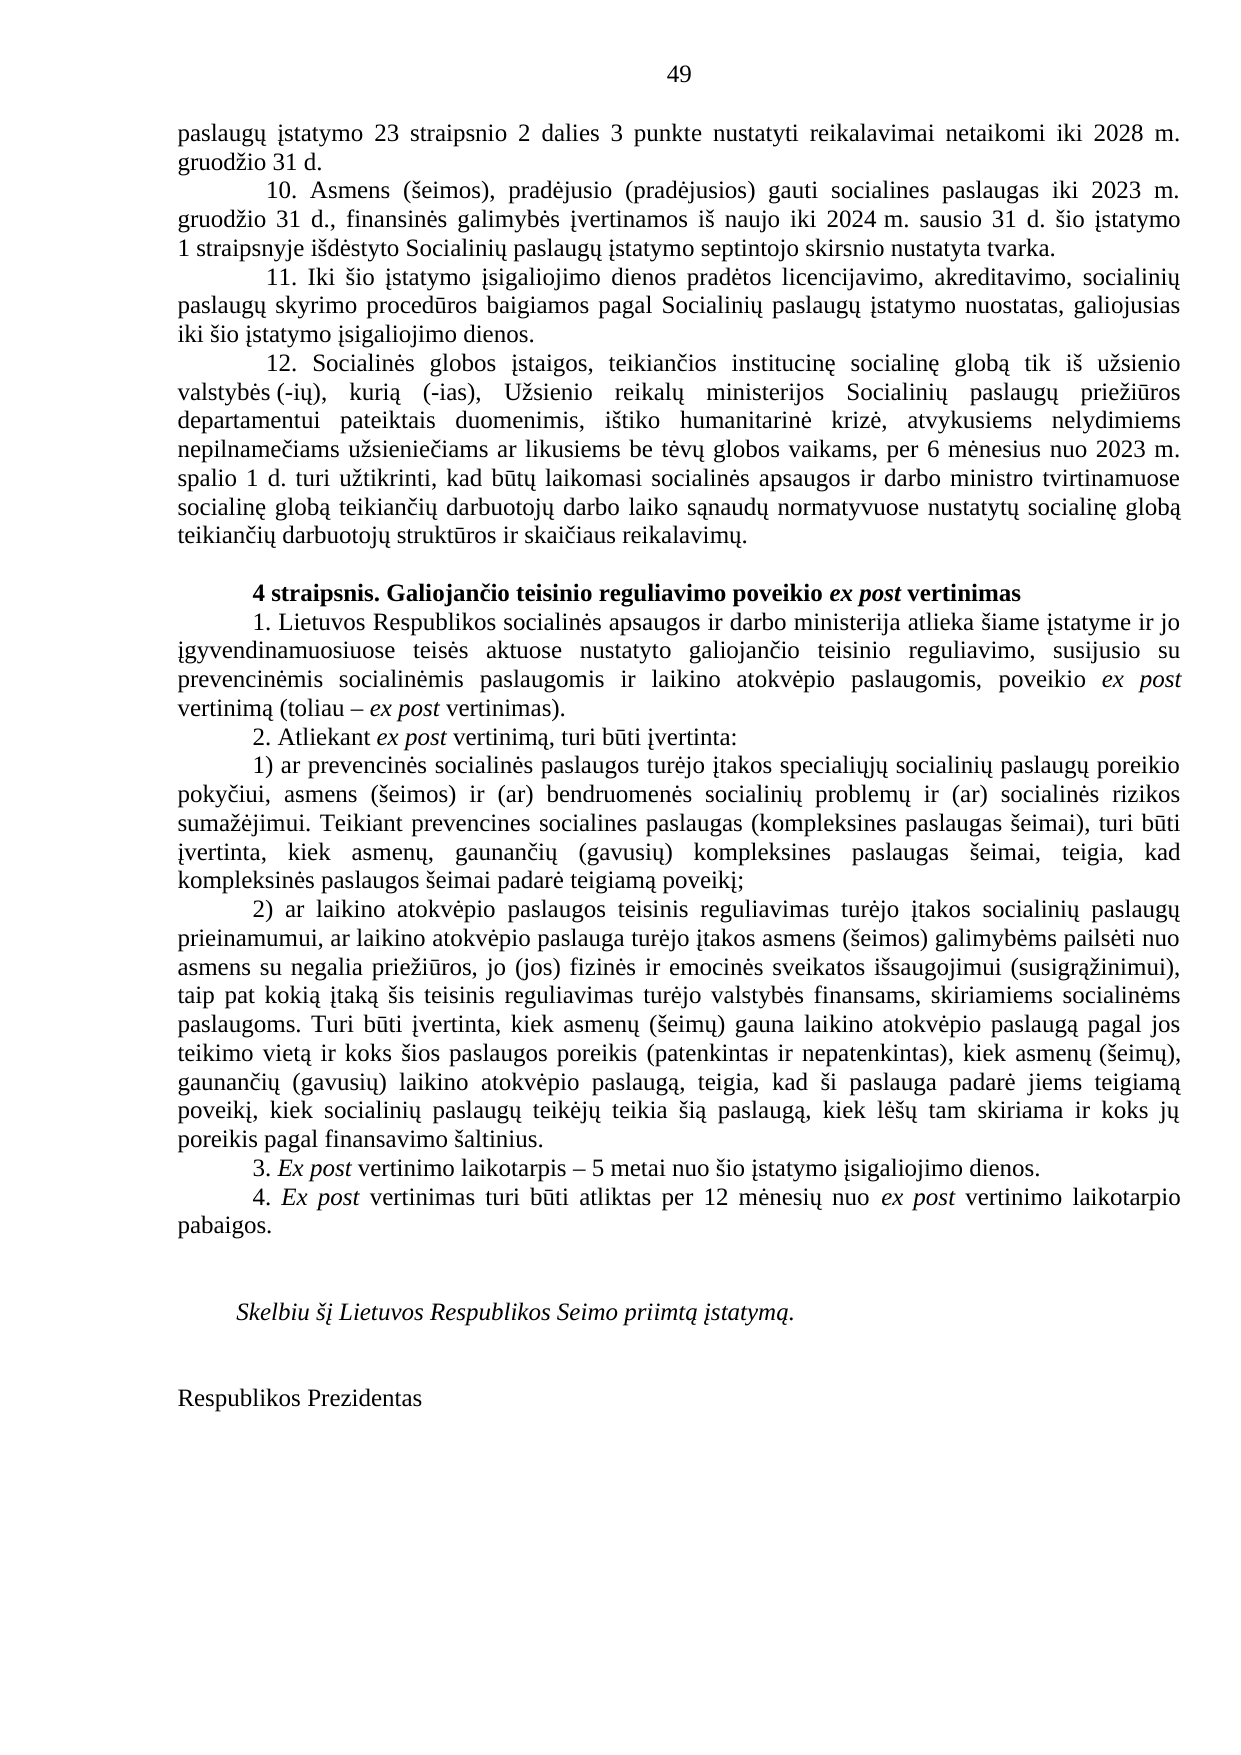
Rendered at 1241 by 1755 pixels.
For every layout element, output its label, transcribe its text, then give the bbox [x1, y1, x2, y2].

text 1. Lietuvos Respublikos socialinės apsaugos ir darbo ministerija atlieka šiame įstatyme ir jo įgyvendinamuosiuose teisės aktuose nustatyto galiojančio teisinio reguliavimo, susijusio su prevencinėmis socialinėmis paslaugomis ir laikino atokvėpio paslaugomis, poveikio ex post vertinimą (toliau – ex post vertinimas). [177, 607, 1181, 722]
text 12. Socialinės globos įstaigos, teikiančios institucinę socialinę globą tik iš užsienio valstybės (-ių), kurią (-ias), Užsienio reikalų ministerijos Socialinių paslaugų priežiūros departamentui pateiktais duomenimis, ištiko humanitarinė krizė, atvykusiems nelydimiems nepilnamečiams užsieniečiams ar likusiems be tėvų globos vaikams, per 6 mėnesius nuo 2023 m. spalio 1 d. turi užtikrinti, kad būtų laikomasi socialinės apsaugos ir darbo ministro tvirtinamuose socialinę globą teikiančių darbuotojų darbo laiko sąnaudų normatyvuose nustatytų socialinę globą teikiančių darbuotojų struktūros ir skaičiaus reikalavimų. [177, 348, 1181, 549]
text 4. Ex post vertinimas turi būti atliktas per 12 mėnesių nuo ex post vertinimo laikotarpio pabaigos. [177, 1182, 1181, 1239]
text paslaugų įstatymo 23 straipsnio 2 dalies 3 punkte nustatyti reikalavimai netaikomi iki 2028 m. gruodžio 31 d. [177, 118, 1181, 176]
text 1) ar prevencinės socialinės paslaugos turėjo įtakos specialiųjų socialinių paslaugų poreikio pokyčiui, asmens (šeimos) ir (ar) bendruomenės socialinių problemų ir (ar) socialinės rizikos sumažėjimui. Teikiant prevencines socialines paslaugas (kompleksines paslaugas šeimai), turi būti įvertinta, kiek asmenų, gaunančių (gavusių) kompleksines paslaugas šeimai, teigia, kad kompleksinės paslaugos šeimai padarė teigiamą poveikį; [177, 751, 1181, 894]
text 2) ar laikino atokvėpio paslaugos teisinis reguliavimas turėjo įtakos socialinių paslaugų prieinamumui, ar laikino atokvėpio paslauga turėjo įtakos asmens (šeimos) galimybėms pailsėti nuo asmens su negalia priežiūros, jo (jos) fizinės ir emocinės sveikatos išsaugojimui (susigrąžinimui), taip pat kokią įtaką šis teisinis reguliavimas turėjo valstybės finansams, skiriamiems socialinėms paslaugoms. Turi būti įvertinta, kiek asmenų (šeimų) gauna laikino atokvėpio paslaugą pagal jos teikimo vietą ir koks šios paslaugos poreikis (patenkintas ir nepatenkintas), kiek asmenų (šeimų), gaunančių (gavusių) laikino atokvėpio paslaugą, teigia, kad ši paslauga padarė jiems teigiamą poveikį, kiek socialinių paslaugų teikėjų teikia šią paslaugą, kiek lėšų tam skiriama ir koks jų poreikis pagal finansavimo šaltinius. [177, 894, 1181, 1153]
text 11. Iki šio įstatymo įsigaliojimo dienos pradėtos licencijavimo, akreditavimo, socialinių paslaugų skyrimo procedūros baigiamos pagal Socialinių paslaugų įstatymo nuostatas, galiojusias iki šio įstatymo įsigaliojimo dienos. [177, 262, 1181, 348]
text 10. Asmens (šeimos), pradėjusio (pradėjusios) gauti socialines paslaugas iki 2023 m. gruodžio 31 d., finansinės galimybės įvertinamos iš naujo iki 2024 m. sausio 31 d. šio įstatymo 1 straipsnyje išdėstyto Socialinių paslaugų įstatymo septintojo skirsnio nustatyta tvarka. [177, 176, 1181, 262]
text Skelbiu šį Lietuvos Respublikos Seimo priimtą įstatymą. [177, 1297, 1181, 1326]
text 3. Ex post vertinimo laikotarpis – 5 metai nuo šio įstatymo įsigaliojimo dienos. [177, 1153, 1181, 1182]
text Respublikos Prezidentas [177, 1383, 1181, 1412]
text 4 straipsnis. Galiojančio teisinio reguliavimo poveikio ex post vertinimas [177, 578, 1181, 607]
text 2. Atliekant ex post vertinimą, turi būti įvertinta: [177, 722, 1181, 751]
